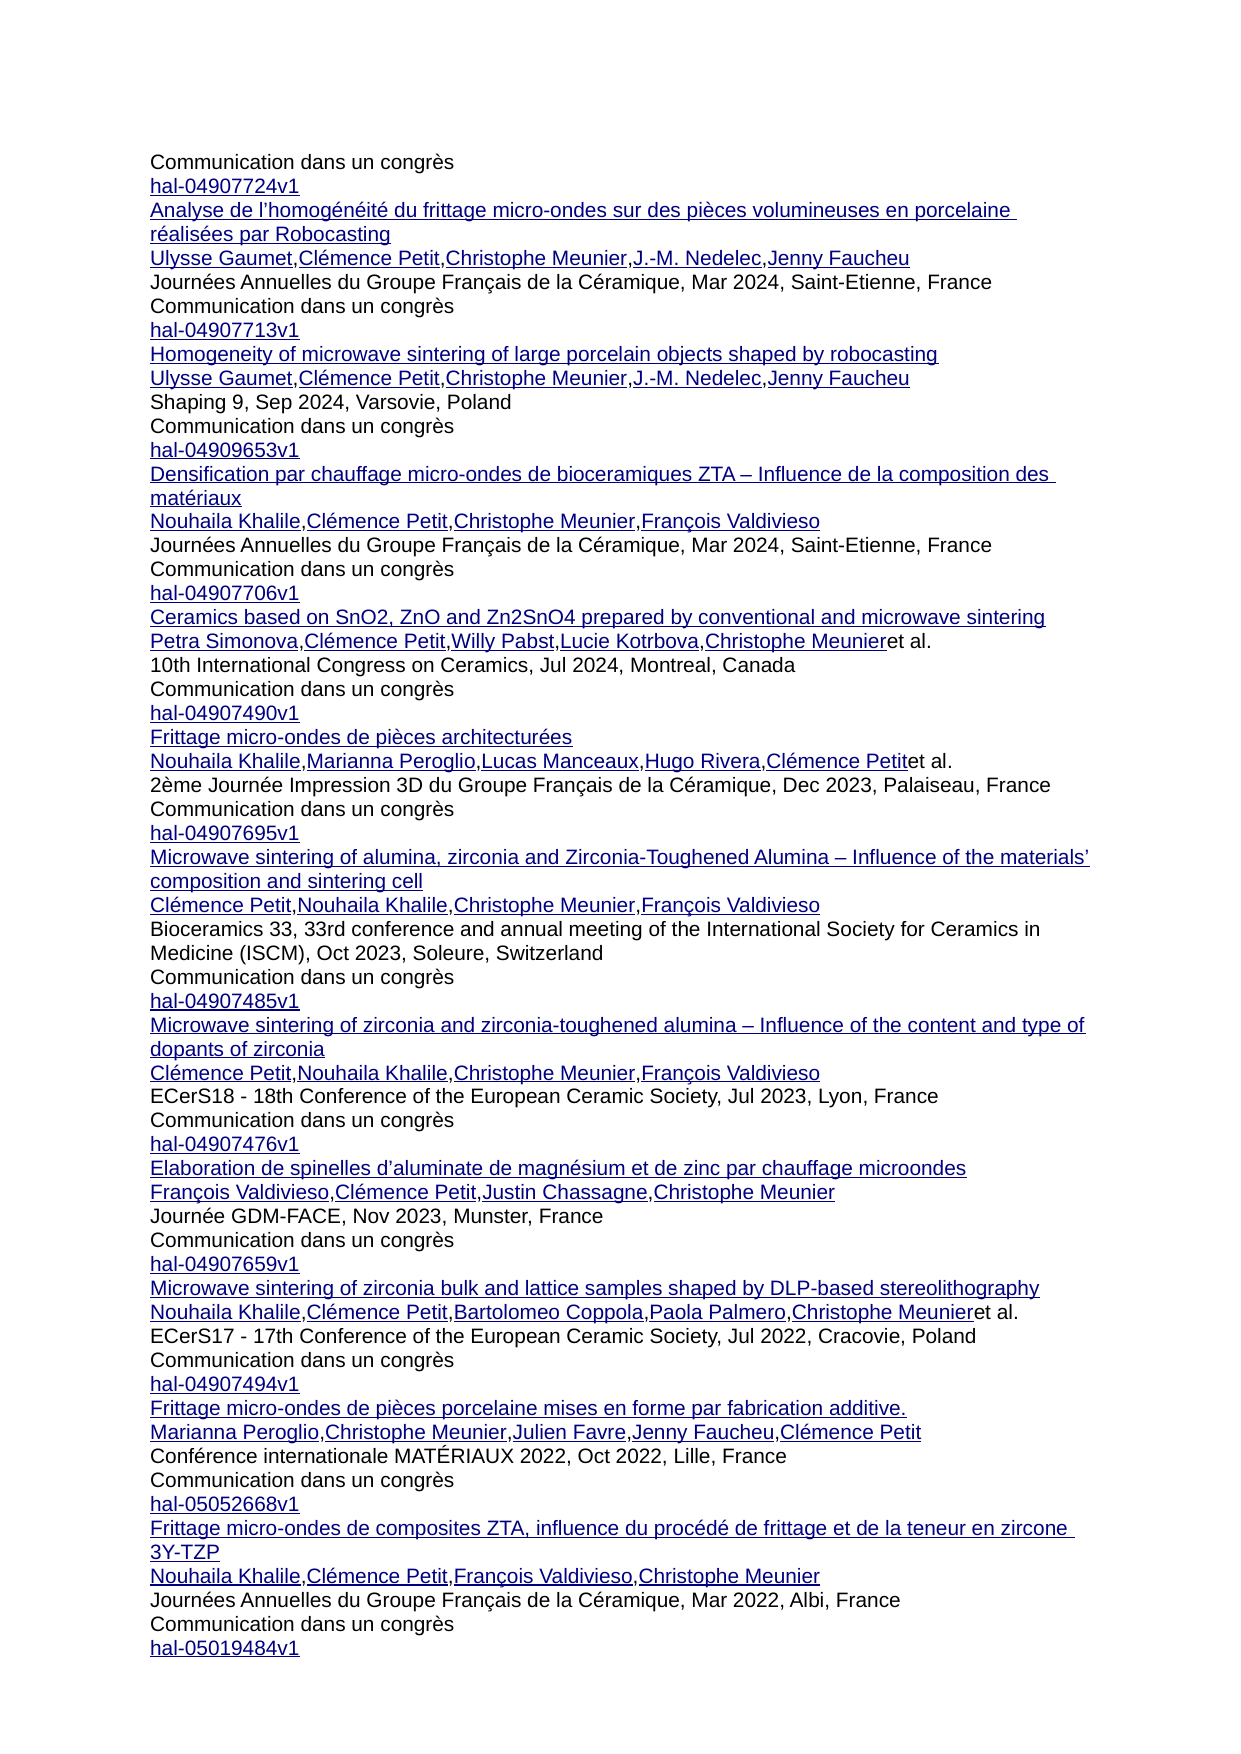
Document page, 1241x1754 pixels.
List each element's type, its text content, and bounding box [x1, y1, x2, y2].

table_cell composition and sintering cell Clémence Petit,Nouhaila Khalile,Christophe Meunier,François Valdivieso Bioceramics 33, 33rd conference and annual meeting of the International Society for Ceramics in Medicine (ISCM), Oct 2023, Soleure, Switzerland Communication dans un congrès hal-04907485v1 [150, 867, 1090, 1012]
table_cell Homogeneity of microwave sintering of large porcelain objects shaped by robocasting Ulysse Gaumet,Clémence Petit,Christophe Meunier,J.-M. Nedelec,Jenny Faucheu Shaping 9, Sep 2024, Varsovie, Poland Communication dans un congrès hal-04909653v1 [150, 342, 1090, 461]
table_cell Frittage micro-ondes de composites ZTA, influence du procédé de frittage et de la teneur en zircone 3Y-TZP Nouhaila Khalile,Clémence Petit,François Valdivieso,Christophe Meunier Journées Annuelles du Groupe Français de la Céramique, Mar 2022, Albi, France Communication dans un congrès hal-05019484v1 [150, 1516, 1090, 1659]
table_cell Analyse de l’homogénéité du frittage micro-ondes sur des pièces volumineuses en porcelaine réalisées par Robocasting Ulysse Gaumet,Clémence Petit,Christophe Meunier,J.-M. Nedelec,Jenny Faucheu Journées Annuelles du Groupe Français de la Céramique, Mar 2024, Saint-Etienne, France Communication dans un congrès hal-04907713v1 [150, 198, 1090, 342]
table_cell Elaboration de spinelles d’aluminate de magnésium et de zinc par chauffage microondes François Valdivieso,Clémence Petit,Justin Chassagne,Christophe Meunier Journée GDM-FACE, Nov 2023, Munster, France Communication dans un congrès hal-04907659v1 [150, 1156, 1090, 1276]
table_cell Communication dans un congrès hal-04907724v1 [150, 150, 1090, 198]
table_cell Ceramics based on SnO2, ZnO and Zn2SnO4 prepared by conventional and microwave sintering Petra Simonova,Clémence Petit,Willy Pabst,Lucie Kotrbova,Christophe Meunieret al. 10th International Congress on Ceramics, Jul 2024, Montreal, Canada Communication dans un congrès hal-04907490v1 [150, 605, 1090, 725]
table_cell Densification par chauffage micro-ondes de bioceramiques ZTA – Influence de la composition des matériaux Nouhaila Khalile,Clémence Petit,Christophe Meunier,François Valdivieso Journées Annuelles du Groupe Français de la Céramique, Mar 2024, Saint-Etienne, France Communication dans un congrès hal-04907706v1 [150, 461, 1090, 605]
table_cell Microwave sintering of zirconia and zirconia-toughened alumina – Influence of the content and type of dopants of zirconia Clémence Petit,Nouhaila Khalile,Christophe Meunier,François Valdivieso ECerS18 - 18th Conference of the European Ceramic Society, Jul 2023, Lyon, France Communication dans un congrès hal-04907476v1 [150, 1013, 1090, 1156]
table_cell Microwave sintering of zirconia bulk and lattice samples shaped by DLP-based stereolithography Nouhaila Khalile,Clémence Petit,Bartolomeo Coppola,Paola Palmero,Christophe Meunieret al. ECerS17 - 17th Conference of the European Ceramic Society, Jul 2022, Cracovie, Poland Communication dans un congrès hal-04907494v1 [150, 1276, 1090, 1396]
table_cell Microwave sintering of alumina, zirconia and Zirconia-Toughened Alumina – Influence of the materials’ [150, 845, 1090, 866]
table_cell Frittage micro-ondes de pièces architecturées Nouhaila Khalile,Marianna Peroglio,Lucas Manceaux,Hugo Rivera,Clémence Petitet al. 2ème Journée Impression 3D du Groupe Français de la Céramique, Dec 2023, Palaiseau, France Communication dans un congrès hal-04907695v1 [150, 725, 1090, 845]
table_cell Frittage micro-ondes de pièces porcelaine mises en forme par fabrication additive. Marianna Peroglio,Christophe Meunier,Julien Favre,Jenny Faucheu,Clémence Petit Conférence internationale MATÉRIAUX 2022, Oct 2022, Lille, France Communication dans un congrès hal-05052668v1 [150, 1396, 1090, 1516]
